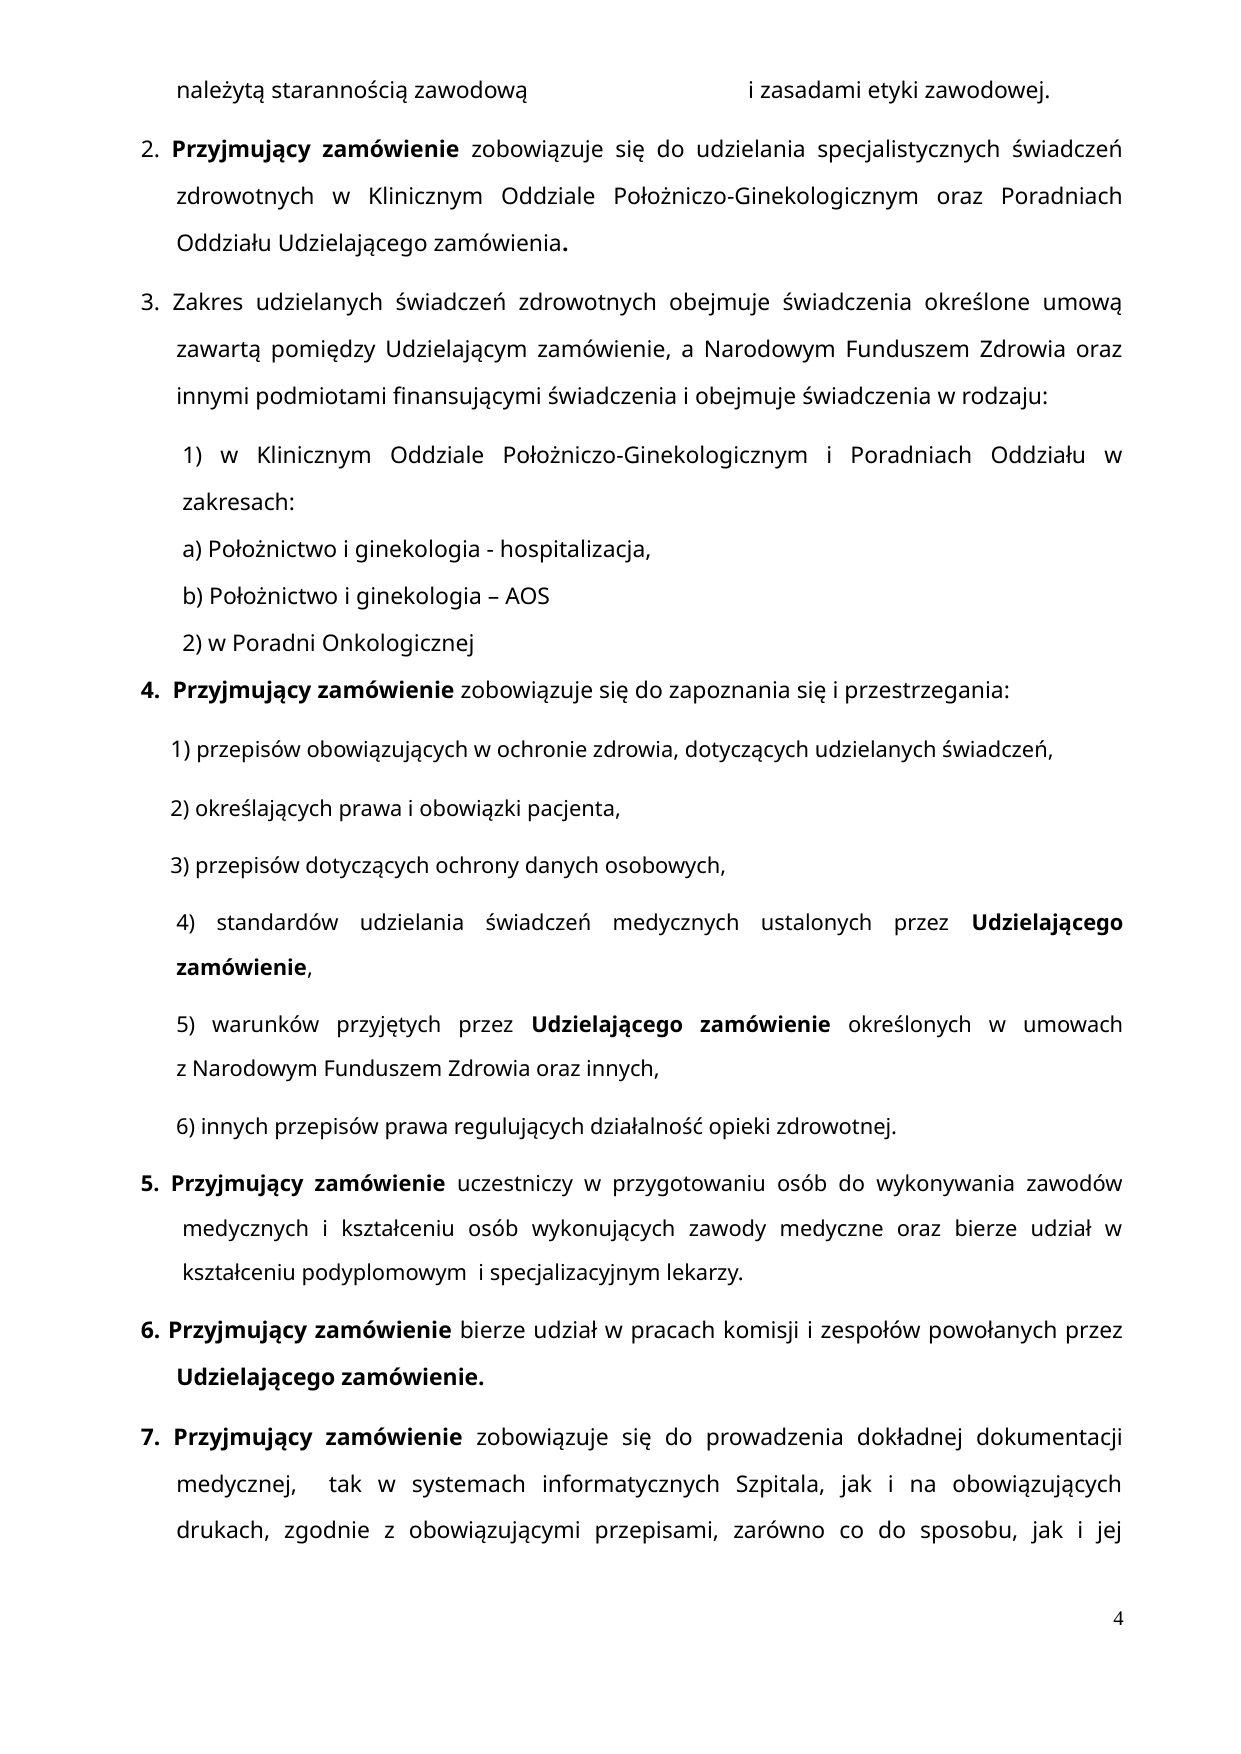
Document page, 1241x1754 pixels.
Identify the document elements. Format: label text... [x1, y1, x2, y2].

text 5. Przyjmujący zamówienie uczestniczy w przygotowaniu osób do wykonywania zawodów medycznych i kształceniu osób wykonujących zawody medyczne oraz bierze udział w kształceniu podyplomowym i specjalizacyjnym lekarzy. [141, 1168, 1123, 1287]
text a) Położnictwo i ginekologia - hospitalizacja, [182, 533, 1123, 564]
list należytą starannością zawodową i zasadami etyki zawodowej. [141, 74, 1123, 105]
text 7. Przyjmujący zamówienie zobowiązuje się do prowadzenia dokładnej dokumentacji medycznej, tak w systemach informatycznych Szpitala, jak i na obowiązujących drukach, zgodnie z obowiązującymi przepisami, zarówno co do sposobu, jak i jej [141, 1421, 1123, 1546]
list 4) standardów udzielania świadczeń medycznych ustalonych przez Udzielającego zamówienie, [176, 907, 1123, 981]
list 3) przepisów dotyczących ochrony danych osobowych, [170, 850, 1123, 879]
text 1) w Klinicznym Oddziale Położniczo-Ginekologicznym i Poradniach Oddziału w zakresach: [182, 439, 1123, 517]
list 4. Przyjmujący zamówienie zobowiązuje się do zapoznania się i przestrzegania: [141, 674, 1123, 705]
list 2. Przyjmujący zamówienie zobowiązuje się do udzielania specjalistycznych świadczeń zdrowotnych w Klinicznym Oddziale Położniczo-Ginekologicznym oraz Poradniach Oddziału Udzielającego zamówienia. [141, 133, 1123, 258]
text b) Położnictwo i ginekologia – AOS [182, 580, 1123, 611]
list 3. Zakres udzielanych świadczeń zdrowotnych obejmuje świadczenia określone umową zawartą pomiędzy Udzielającym zamówienie, a Narodowym Funduszem Zdrowia oraz innymi podmiotami finansującymi świadczenia i obejmuje świadczenia w rodzaju: [141, 286, 1123, 411]
text 6. Przyjmujący zamówienie bierze udział w pracach komisji i zespołów powołanych przez Udzielającego zamówienie. [141, 1314, 1123, 1392]
text 2) w Poradni Onkologicznej [182, 627, 1123, 658]
list 5) warunków przyjętych przez Udzielającego zamówienie określonych w umowach z Narodowym Funduszem Zdrowia oraz innych, [176, 1009, 1123, 1083]
list 6) innych przepisów prawa regulujących działalność opieki zdrowotnej. [170, 1111, 1123, 1140]
list 1) przepisów obowiązujących w ochronie zdrowia, dotyczących udzielanych świadczeń, [170, 733, 1123, 764]
list 2) określających prawa i obowiązki pacjenta, [170, 792, 1123, 822]
